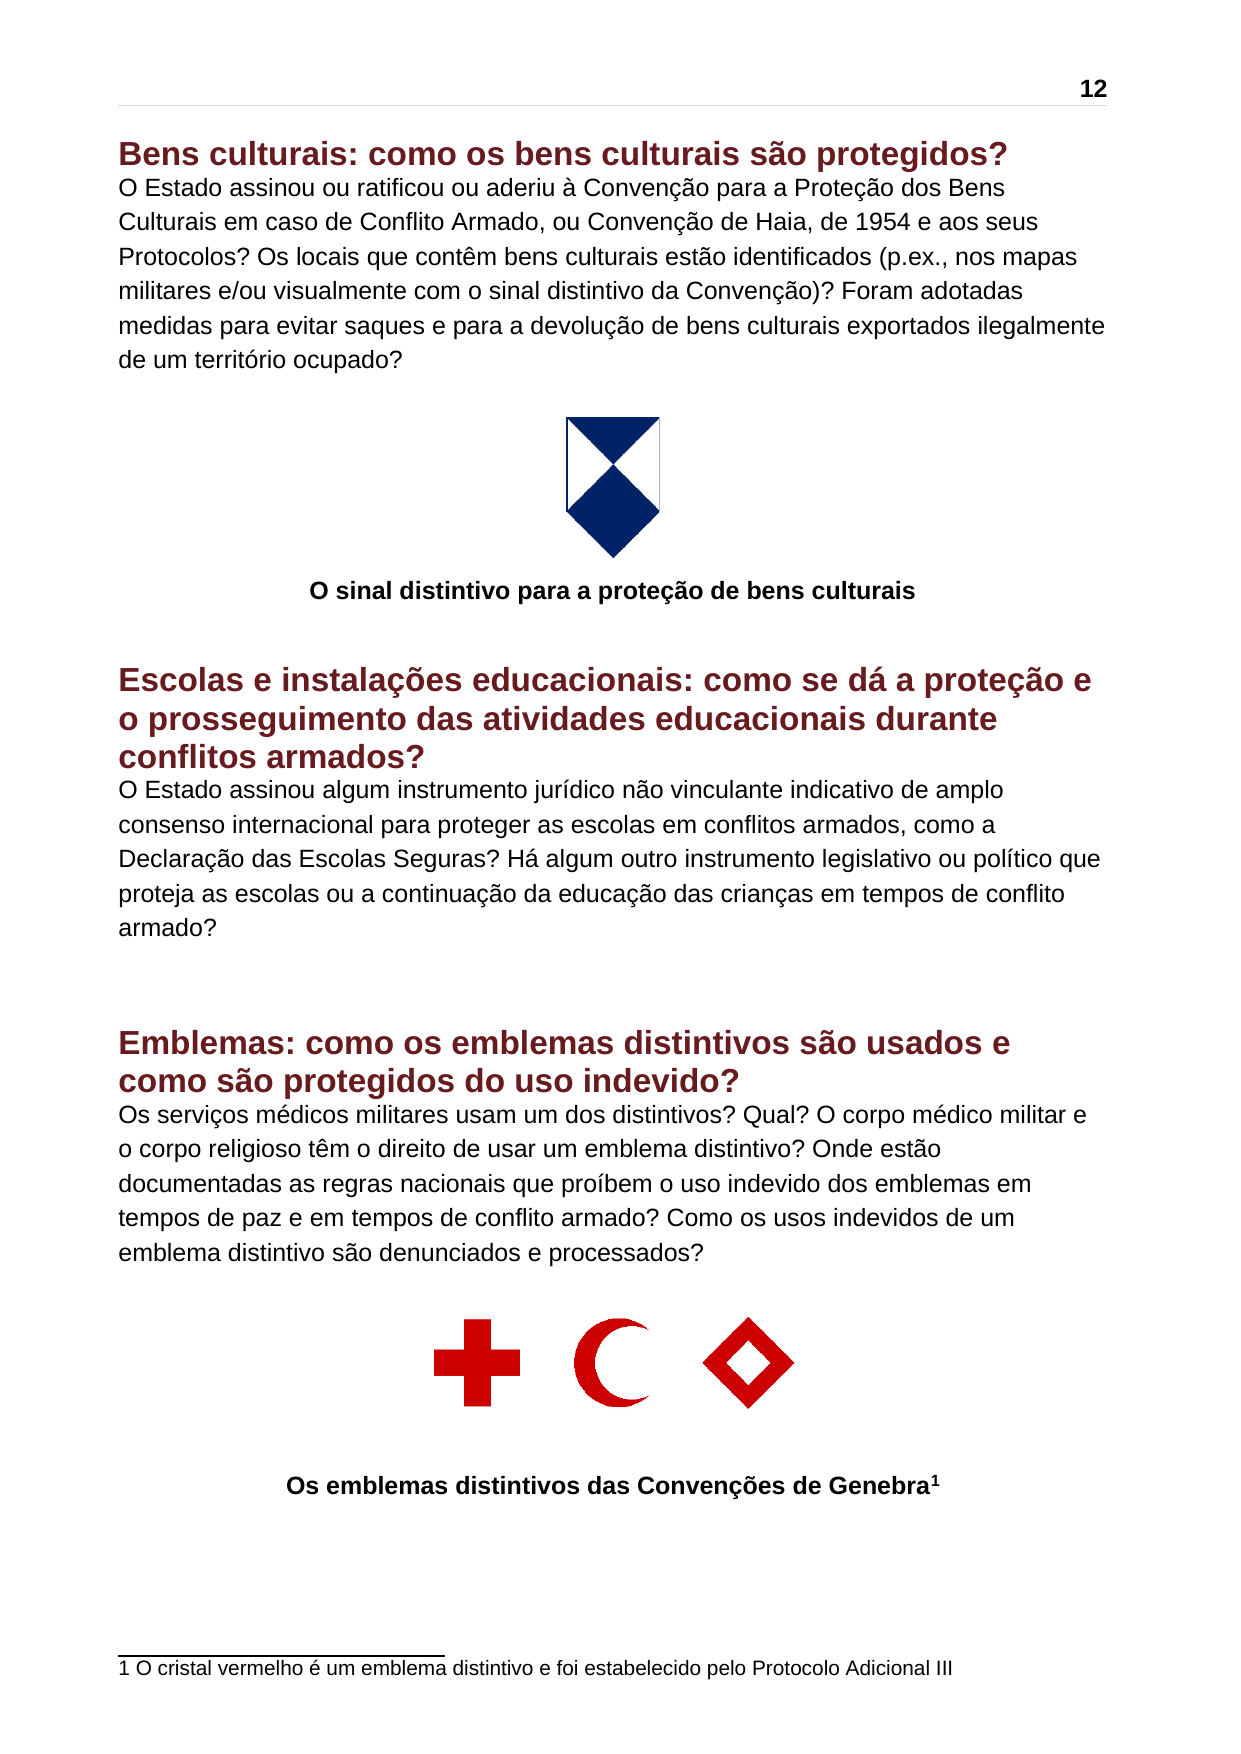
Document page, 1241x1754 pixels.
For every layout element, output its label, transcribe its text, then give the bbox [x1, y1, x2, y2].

subtitle Emblemas: como os emblemas distintivos são usados e como são protegidos do uso indevido? [118, 1023, 1107, 1100]
text O Estado assinou ou ratificou ou aderiu à Convenção para a Proteção dos Bens Culturais em caso de Conflito Armado, ou Convenção de Haia, de 1954 e aos seus Protocolos? Os locais que contêm bens culturais estão identificados (p.ex., nos mapas militares e/ou visualmente com o sinal distintivo da Convenção)? Foram adotadas medidas para evitar saques e para a devolução de bens culturais exportados ilegalmente de um território ocupado? [118, 173, 1107, 374]
text O Estado assinou algum instrumento jurídico não vinculante indicativo de amplo consenso internacional para proteger as escolas em conflitos armados, como a Declaração das Escolas Seguras? Há algum outro instrumento legislativo ou político que proteja as escolas ou a continuação da educação das crianças em tempos de conflito armado? [118, 776, 1107, 942]
text Os emblemas distintivos das Convenções de Genebra [118, 1471, 1107, 1500]
text Os serviços médicos militares usam um dos distintivos? Qual? O corpo médico militar e o corpo religioso têm o direito de usar um emblema distintivo? Onde estão documentadas as regras nacionais que proíbem o uso indevido dos emblemas em tempos de paz e em tempos de conflito armado? Como os usos indevidos de um emblema distintivo são denunciados e processados? [118, 1100, 1107, 1266]
subtitle Bens culturais: como os bens culturais são protegidos? [118, 134, 1107, 173]
text O cristal vermelho é um emblema distintivo e foi estabelecido pelo Protocolo Adicional III [118, 1656, 1107, 1680]
text O sinal distintivo para a proteção de bens culturais [118, 576, 1107, 604]
subtitle Escolas e instalações educacionais: como se dá a proteção e o prosseguimento das atividades educacionais durante conflitos armados? [118, 660, 1107, 776]
